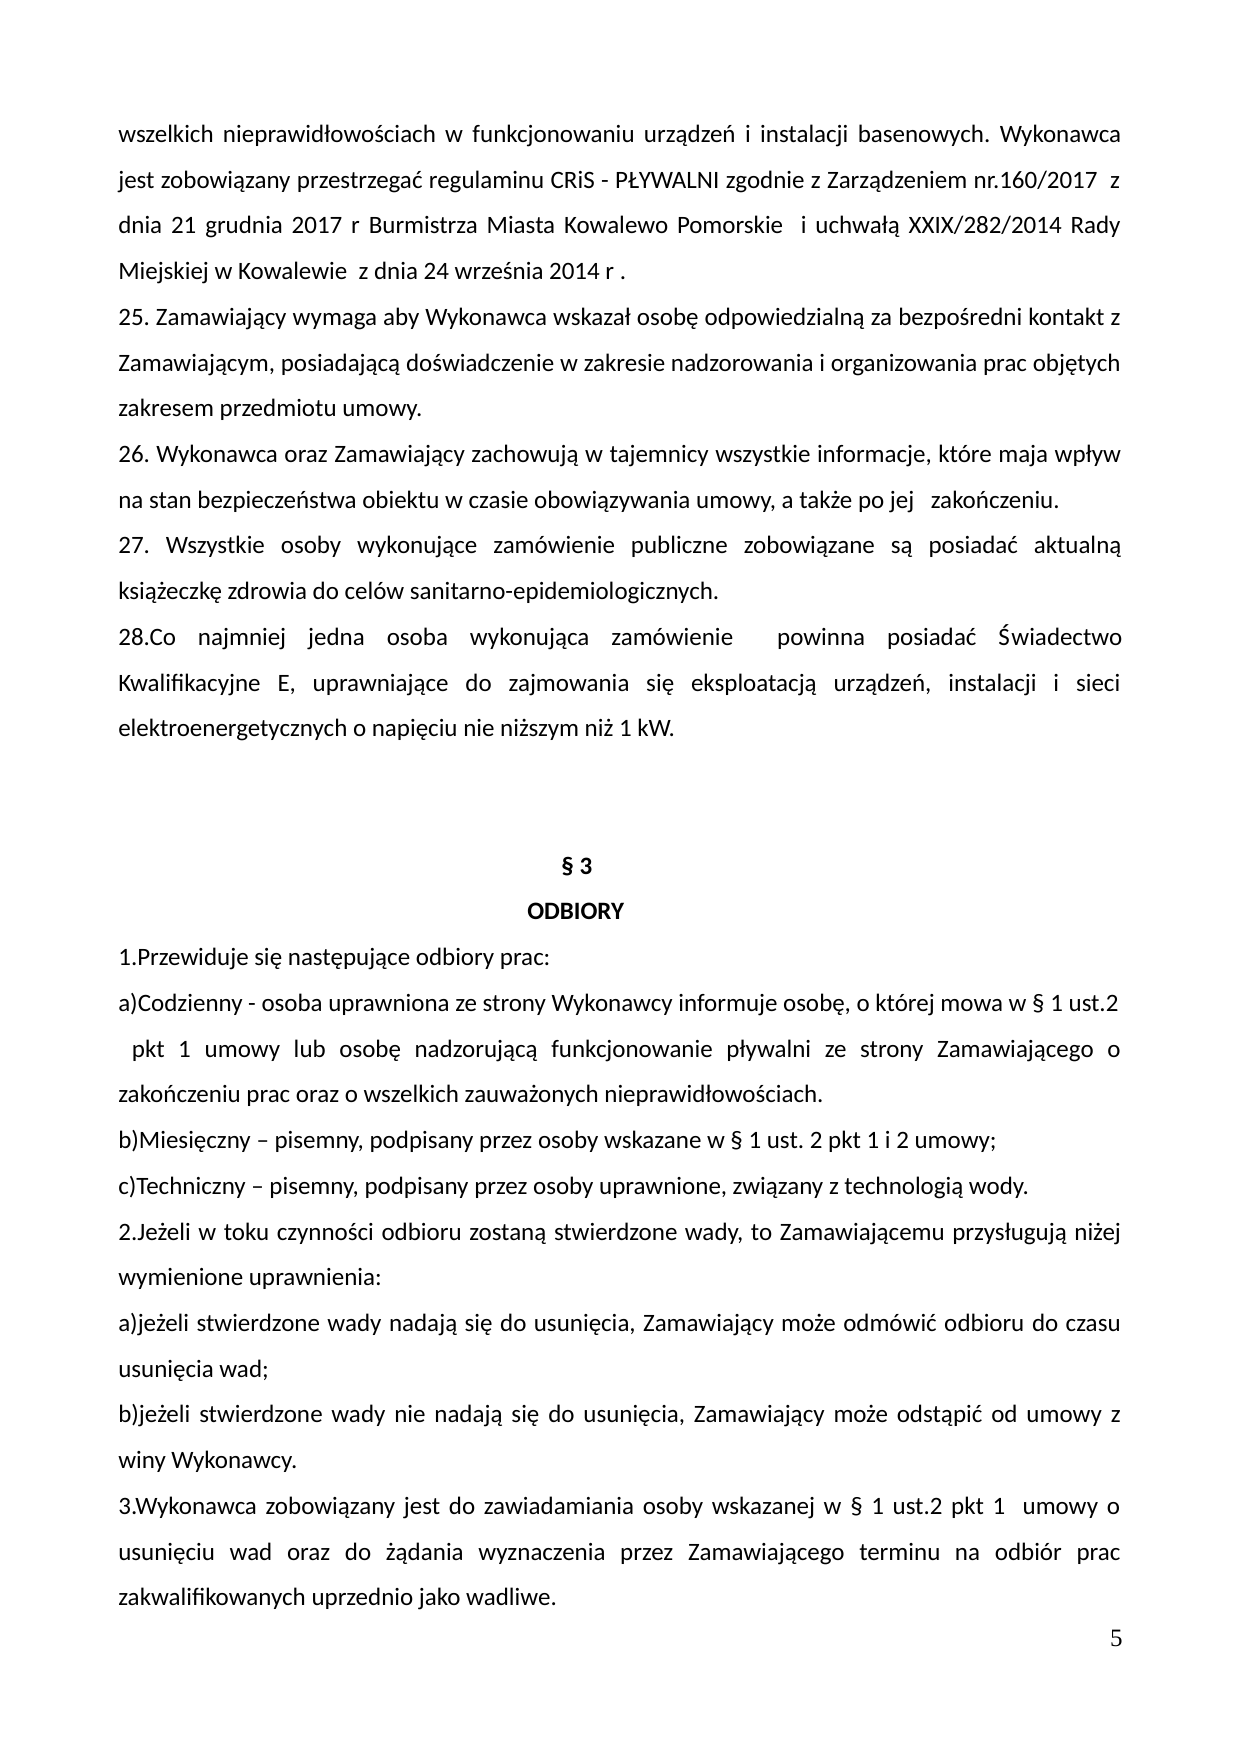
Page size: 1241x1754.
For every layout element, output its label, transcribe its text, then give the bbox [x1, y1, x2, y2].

text ODBIORY [118, 896, 1122, 926]
text b)Miesięczny – pisemny, podpisany przez osoby wskazane w § 1 ust. 2 pkt 1 i 2 umowy; [118, 1124, 1122, 1155]
text pkt 1 umowy lub osobę nadzorującą funkcjonowanie pływalni ze strony Zamawiającego o zakończeniu prac oraz o wszelkich zauważonych nieprawidłowościach. [118, 1033, 1122, 1109]
text 28.Co najmniej jedna osoba wykonująca zamówienie powinna posiadać Świadectwo Kwalifikacyjne E, uprawniające do zajmowania się eksploatacją urządzeń, instalacji i sieci elektroenergetycznych o napięciu nie niższym niż 1 kW. [118, 621, 1122, 743]
text 26. Wykonawca oraz Zamawiający zachowują w tajemnicy wszystkie informacje, które maja wpływ na stan bezpieczeństwa obiektu w czasie obowiązywania umowy, a także po jej zakończeniu. [118, 438, 1122, 514]
text 1.Przewiduje się następujące odbiory prac: [118, 941, 1122, 972]
text 27. Wszystkie osoby wykonujące zamówienie publiczne zobowiązane są posiadać aktualną książeczkę zdrowia do celów sanitarno-epidemiologicznych. [118, 530, 1122, 606]
text a)Codzienny - osoba uprawniona ze strony Wykonawcy informuje osobę, o której mowa w § 1 ust.2 [118, 987, 1122, 1017]
text a)jeżeli stwierdzone wady nadają się do usunięcia, Zamawiający może odmówić odbioru do czasu usunięcia wad; [118, 1307, 1122, 1383]
text 2.Jeżeli w toku czynności odbioru zostaną stwierdzone wady, to Zamawiającemu przysługują niżej wymienione uprawnienia: [118, 1216, 1122, 1292]
text 3.Wykonawca zobowiązany jest do zawiadamiania osoby wskazanej w § 1 ust.2 pkt 1 umowy o usunięciu wad oraz do żądania wyznaczenia przez Zamawiającego terminu na odbiór prac zakwalifikowanych uprzednio jako wadliwe. [118, 1490, 1122, 1612]
text c)Techniczny – pisemny, podpisany przez osoby uprawnione, związany z technologią wody. [118, 1170, 1122, 1200]
text § 3 [118, 850, 1122, 880]
text 25. Zamawiający wymaga aby Wykonawca wskazał osobę odpowiedzialną za bezpośredni kontakt z Zamawiającym, posiadającą doświadczenie w zakresie nadzorowania i organizowania prac objętych zakresem przedmiotu umowy. [118, 301, 1122, 423]
text b)jeżeli stwierdzone wady nie nadają się do usunięcia, Zamawiający może odstąpić od umowy z winy Wykonawcy. [118, 1398, 1122, 1475]
text wszelkich nieprawidłowościach w funkcjonowaniu urządzeń i instalacji basenowych. Wykonawca jest zobowiązany przestrzegać regulaminu CRiS - PŁYWALNI zgodnie z Zarządzeniem nr.160/2017 z dnia 21 grudnia 2017 r Burmistrza Miasta Kowalewo Pomorskie i uchwałą XXIX/282/2014 Rady Miejskiej w Kowalewie z dnia 24 września 2014 r . [118, 118, 1122, 286]
